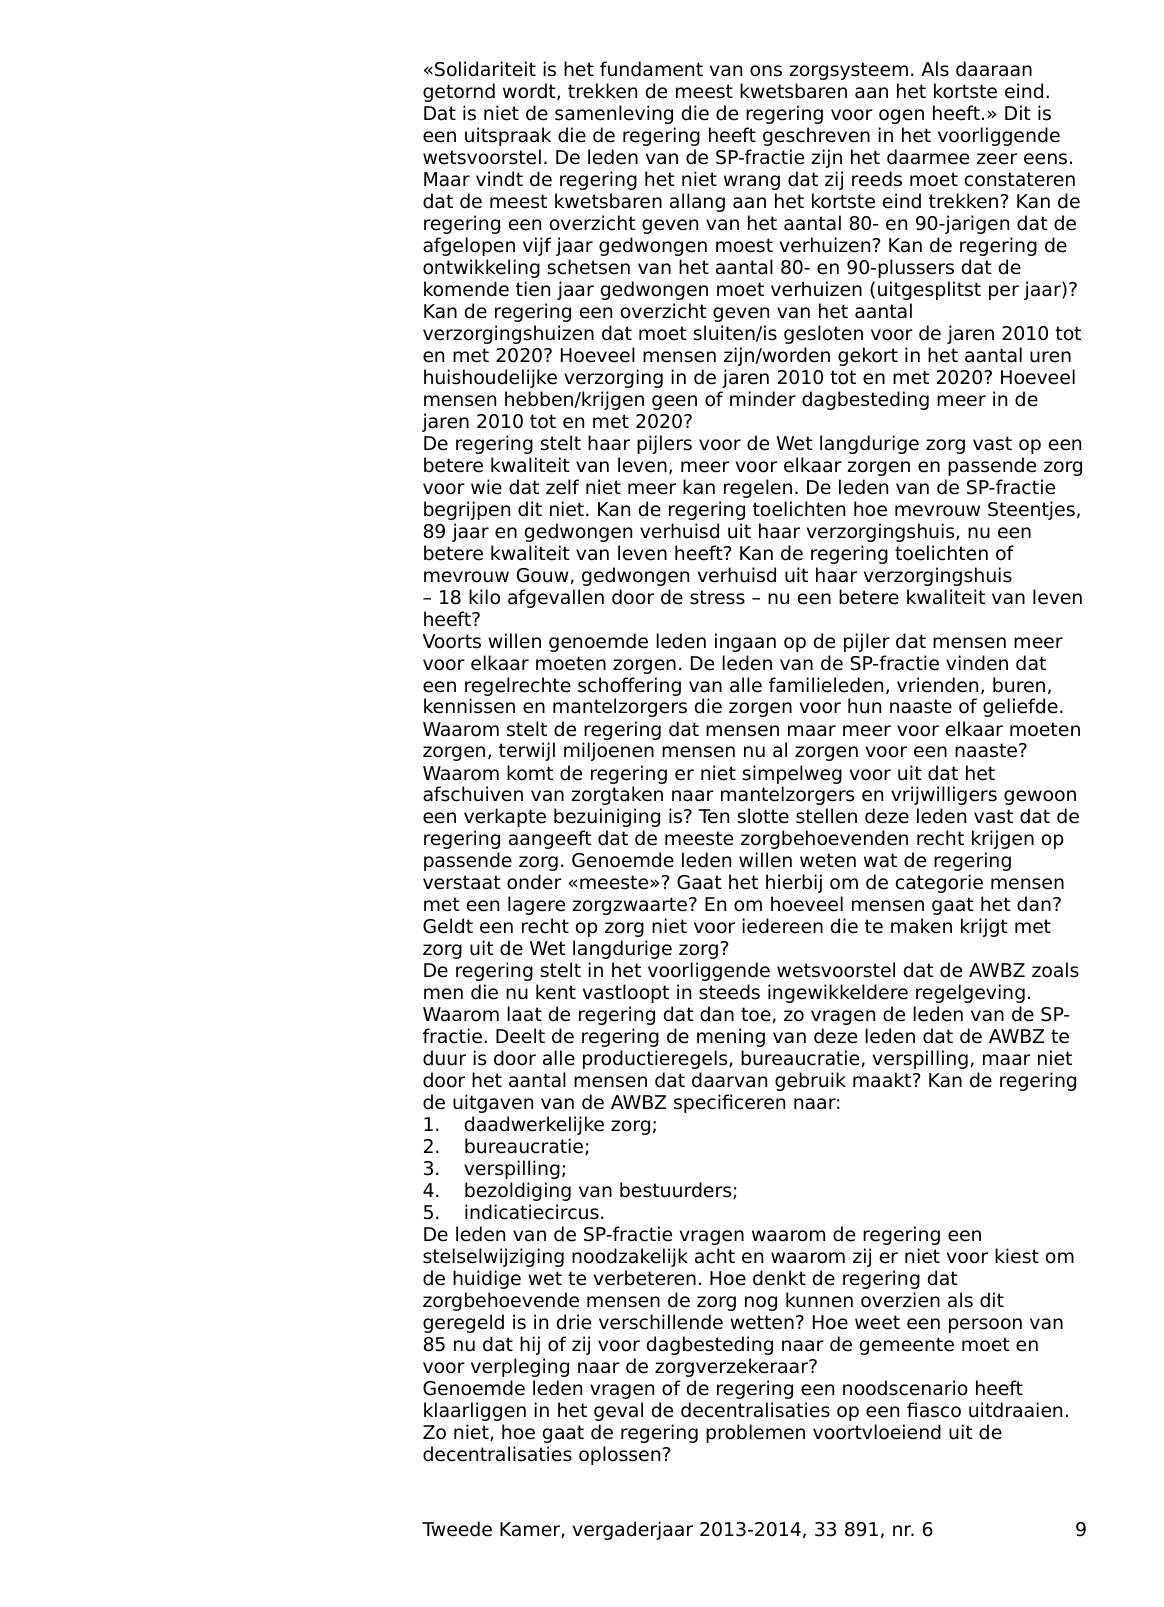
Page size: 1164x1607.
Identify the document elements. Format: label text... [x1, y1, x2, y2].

text 2. bureaucratie; [422, 1136, 1087, 1158]
text 5. indicatiecircus. [422, 1202, 1087, 1224]
text 4. bezoldiging van bestuurders; [422, 1180, 1087, 1202]
text 1. daadwerkelijke zorg; [422, 1114, 1087, 1136]
text De regering stelt in het voorliggende wetsvoorstel dat de AWBZ zoals men die nu kent vastloopt in steeds ingewikkeldere regelgeving. Waarom laat de regering dat dan toe, zo vragen de leden van de SP-fractie. Deelt de regering de mening van deze leden dat de AWBZ te duur is door alle productieregels, bureaucratie, verspilling, maar niet door het aantal mensen dat daarvan gebruik maakt? Kan de regering de uitgaven van de AWBZ specificeren naar: [422, 960, 1087, 1114]
text «Solidariteit is het fundament van ons zorgsysteem. Als daaraan getornd wordt, trekken de meest kwetsbaren aan het kortste eind. Dat is niet de samenleving die de regering voor ogen heeft.» Dit is een uitspraak die de regering heeft geschreven in het voorliggende wetsvoorstel. De leden van de SP-fractie zijn het daarmee zeer eens. Maar vindt de regering het niet wrang dat zij reeds moet constateren dat de meest kwetsbaren allang aan het kortste eind trekken? Kan de regering een overzicht geven van het aantal 80- en 90-jarigen dat de afgelopen vijf jaar gedwongen moest verhuizen? Kan de regering de ontwikkeling schetsen van het aantal 80- en 90-plussers dat de komende tien jaar gedwongen moet verhuizen (uitgesplitst per jaar)? Kan de regering een overzicht geven van het aantal verzorgingshuizen dat moet sluiten/is gesloten voor de jaren 2010 tot en met 2020? Hoeveel mensen zijn/worden gekort in het aantal uren huishoudelijke verzorging in de jaren 2010 tot en met 2020? Hoeveel mensen hebben/krijgen geen of minder dagbesteding meer in de jaren 2010 tot en met 2020? [422, 59, 1087, 433]
text De regering stelt haar pijlers voor de Wet langdurige zorg vast op een betere kwaliteit van leven, meer voor elkaar zorgen en passende zorg voor wie dat zelf niet meer kan regelen. De leden van de SP-fractie begrijpen dit niet. Kan de regering toelichten hoe mevrouw Steentjes, 89 jaar en gedwongen verhuisd uit haar verzorgingshuis, nu een betere kwaliteit van leven heeft? Kan de regering toelichten of mevrouw Gouw, gedwongen verhuisd uit haar verzorgingshuis – 18 kilo afgevallen door de stress – nu een betere kwaliteit van leven heeft? [422, 433, 1087, 631]
text Voorts willen genoemde leden ingaan op de pijler dat mensen meer voor elkaar moeten zorgen. De leden van de SP-fractie vinden dat een regelrechte schoffering van alle familieleden, vrienden, buren, kennissen en mantelzorgers die zorgen voor hun naaste of geliefde. Waarom stelt de regering dat mensen maar meer voor elkaar moeten zorgen, terwijl miljoenen mensen nu al zorgen voor een naaste? Waarom komt de regering er niet simpelweg voor uit dat het afschuiven van zorgtaken naar mantelzorgers en vrijwilligers gewoon een verkapte bezuiniging is? Ten slotte stellen deze leden vast dat de regering aangeeft dat de meeste zorgbehoevenden recht krijgen op passende zorg. Genoemde leden willen weten wat de regering verstaat onder «meeste»? Gaat het hierbij om de categorie mensen met een lagere zorgzwaarte? En om hoeveel mensen gaat het dan? Geldt een recht op zorg niet voor iedereen die te maken krijgt met zorg uit de Wet langdurige zorg? [422, 631, 1087, 960]
text Genoemde leden vragen of de regering een noodscenario heeft klaarliggen in het geval de decentralisaties op een fiasco uitdraaien. Zo niet, hoe gaat de regering problemen voortvloeiend uit de decentralisaties oplossen? [422, 1378, 1087, 1466]
text 3. verspilling; [422, 1158, 1087, 1180]
text De leden van de SP-fractie vragen waarom de regering een stelselwijziging noodzakelijk acht en waarom zij er niet voor kiest om de huidige wet te verbeteren. Hoe denkt de regering dat zorgbehoevende mensen de zorg nog kunnen overzien als dit geregeld is in drie verschillende wetten? Hoe weet een persoon van 85 nu dat hij of zij voor dagbesteding naar de gemeente moet en voor verpleging naar de zorgverzekeraar? [422, 1224, 1087, 1378]
